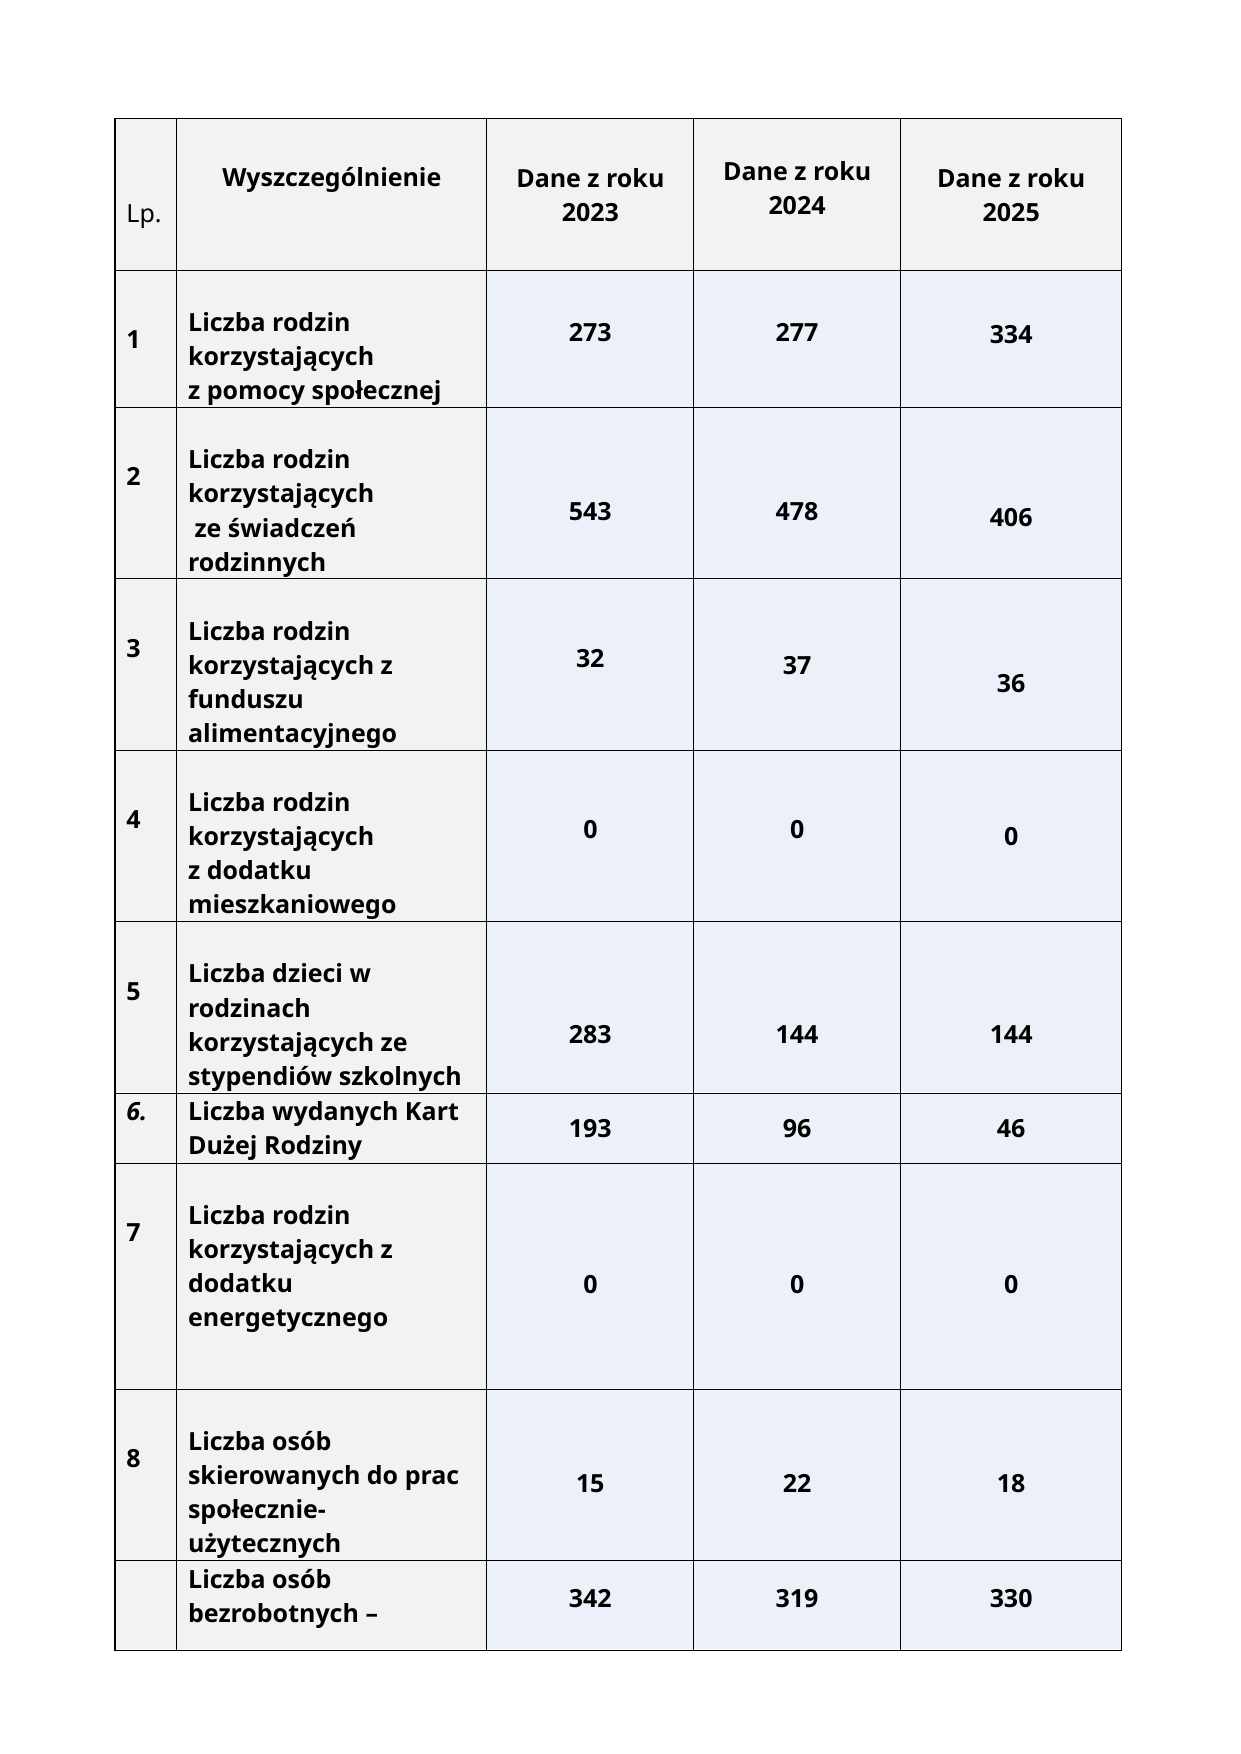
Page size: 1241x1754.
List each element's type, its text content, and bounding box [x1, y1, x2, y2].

table_cell 5 [116, 922, 176, 1092]
table_cell 193 [487, 1094, 693, 1163]
table_cell [1122, 407, 1240, 578]
table_cell 7 [116, 1164, 176, 1389]
table_cell Liczba rodzin korzystających z pomocy społecznej [177, 271, 486, 407]
table_cell Liczba wydanych Kart Dużej Rodziny [177, 1094, 486, 1163]
table_cell 15 [487, 1390, 693, 1560]
table_cell 32 [487, 579, 693, 750]
table_cell [1122, 270, 1240, 407]
table_cell Liczba rodzin korzystających z dodatku energetycznego [177, 1164, 486, 1389]
table_cell 3 [116, 579, 176, 750]
table_cell 406 [901, 408, 1121, 578]
table_header Dane z roku 2024 [694, 119, 900, 270]
table_cell Liczba dzieci w rodzinach korzystających ze stypendiów szkolnych [177, 922, 486, 1092]
table_cell 478 [694, 408, 900, 578]
table_cell Liczba rodzin korzystających z dodatku mieszkaniowego [177, 751, 486, 921]
table_cell 1 [116, 271, 176, 407]
table_cell 36 [901, 579, 1121, 750]
table_cell Liczba osób skierowanych do prac społecznie-użytecznych [177, 1390, 486, 1560]
table_cell 144 [694, 922, 900, 1092]
table_header [1122, 118, 1240, 270]
table_cell 283 [487, 922, 693, 1092]
table_cell Liczba rodzin korzystających ze świadczeń rodzinnych [177, 408, 486, 578]
table_cell 96 [694, 1094, 900, 1163]
table_cell 0 [487, 1164, 693, 1389]
table_cell 0 [901, 1164, 1121, 1389]
table_cell 0 [694, 1164, 900, 1389]
table_cell 4 [116, 751, 176, 921]
table_cell 0 [487, 751, 693, 921]
table_cell [1122, 1560, 1240, 1649]
table_cell 342 [487, 1561, 693, 1649]
table_cell 0 [694, 751, 900, 921]
table_cell 22 [694, 1390, 900, 1560]
table_cell 2 [116, 408, 176, 578]
table_cell [1122, 921, 1240, 1092]
table_cell Liczba osób bezrobotnych – [177, 1561, 486, 1649]
table_cell 0 [901, 751, 1121, 921]
table_cell 8 [116, 1390, 176, 1560]
table_header Wyszczególnienie [177, 119, 486, 270]
table_cell [1122, 1389, 1240, 1560]
table_cell 144 [901, 922, 1121, 1092]
table_cell 543 [487, 408, 693, 578]
table_cell 46 [901, 1094, 1121, 1163]
table_cell 273 [487, 271, 693, 407]
table_header Lp. [116, 119, 176, 270]
table_cell 37 [694, 579, 900, 750]
table_cell 334 [901, 271, 1121, 407]
table_cell 319 [694, 1561, 900, 1649]
table_cell 6. [116, 1094, 176, 1163]
table_cell 18 [901, 1390, 1121, 1560]
table_cell [1122, 750, 1240, 921]
table_cell 330 [901, 1561, 1121, 1649]
table_cell [116, 1561, 176, 1649]
table_cell [1122, 1093, 1240, 1163]
table_header Dane z roku 2025 [901, 119, 1121, 270]
table_cell [1122, 578, 1240, 750]
table_header Dane z roku 2023 [487, 119, 693, 270]
table_cell Liczba rodzin korzystających z funduszu alimentacyjnego [177, 579, 486, 750]
table_cell 277 [694, 271, 900, 407]
table_cell [1122, 1163, 1240, 1389]
